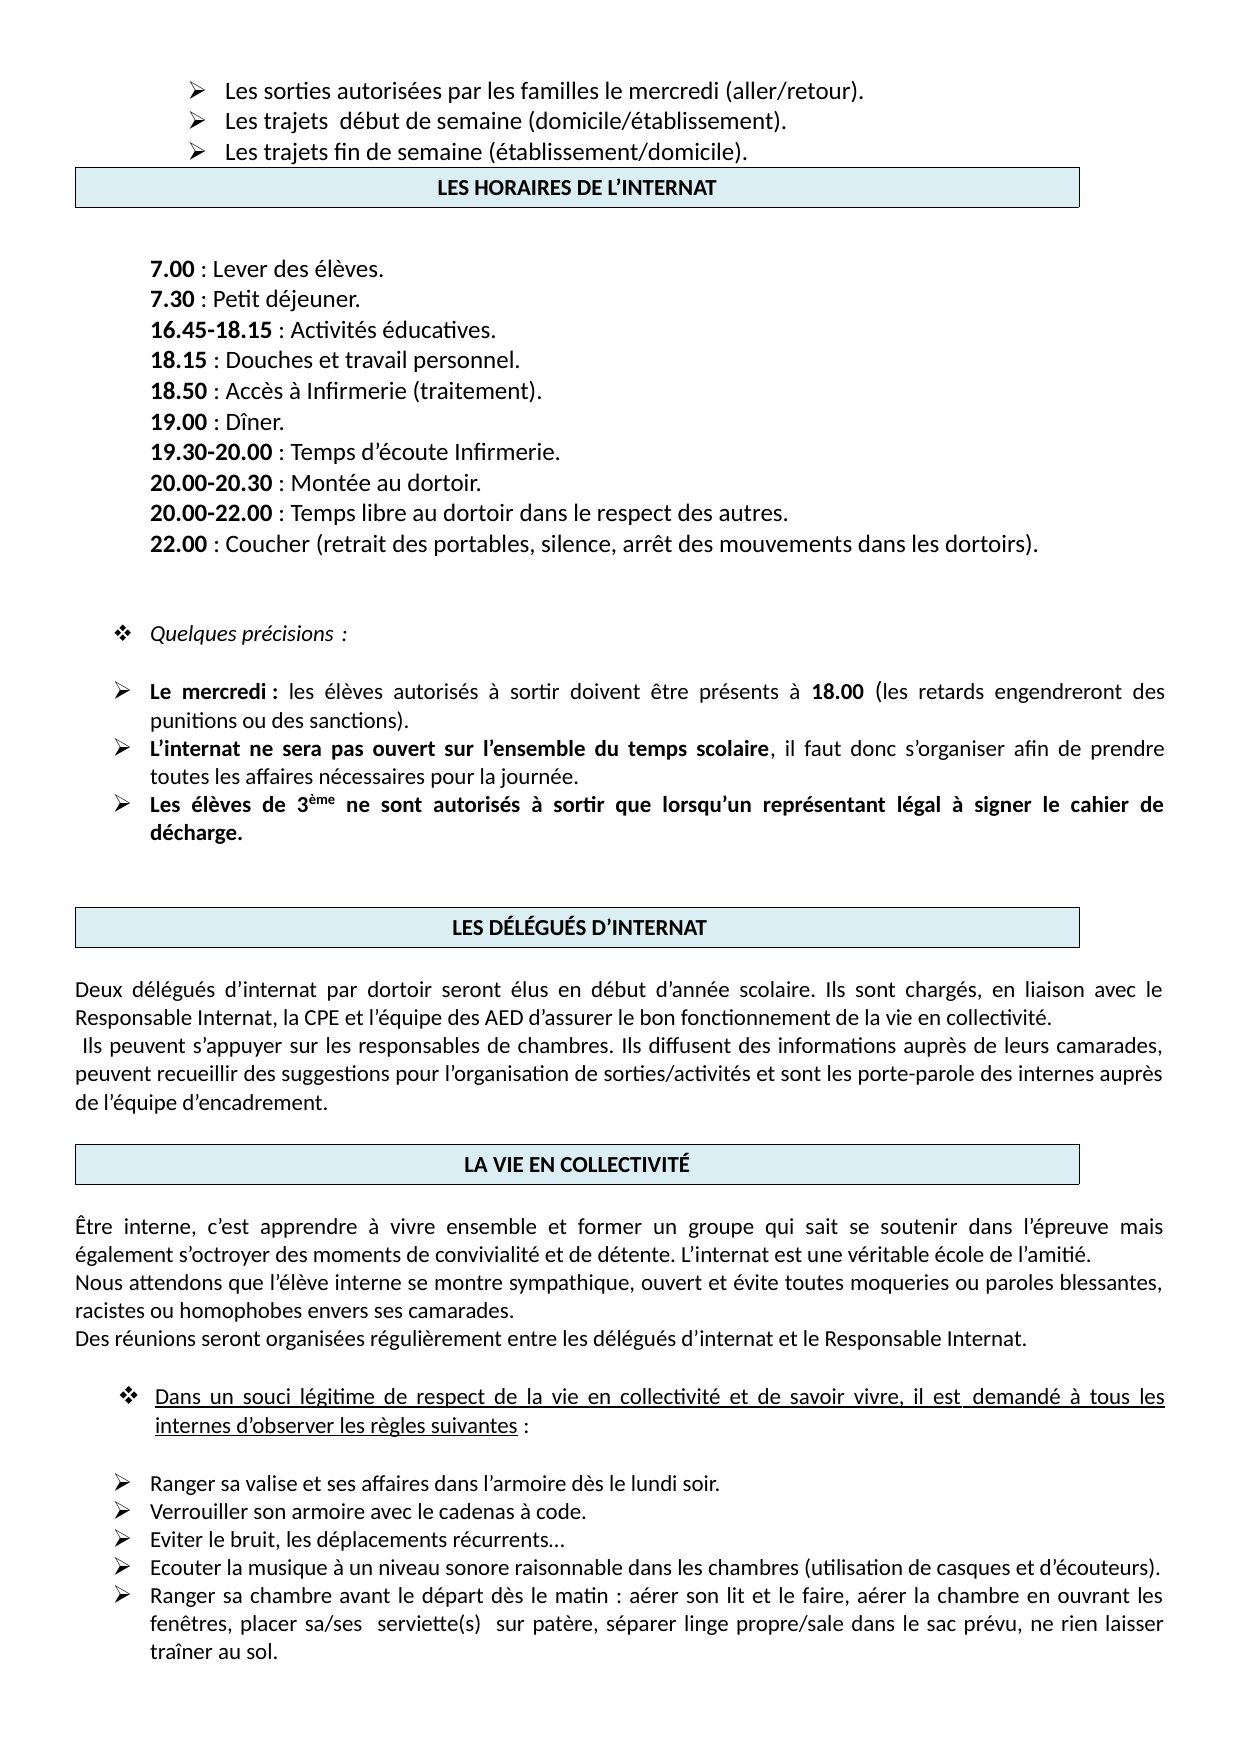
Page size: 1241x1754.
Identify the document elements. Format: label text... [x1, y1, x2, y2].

table_header LES DÉLÉGUÉS D’INTERNAT [76, 908, 1079, 947]
list Les trajets début de semaine (domicile/établissement). [187, 106, 1165, 136]
text Ils peuvent s’appuyer sur les responsables de chambres. Ils diffusent des informations auprès de leurs camarades, peuvent recueillir des suggestions pour l’organisation de sorties/activités et sont les porte-parole des internes auprès de l’équipe d’encadrement. [75, 1032, 1165, 1116]
text 16.45-18.15 : Activités éducatives. [150, 314, 1165, 344]
text Deux délégués d’internat par dortoir seront élus en début d’année scolaire. Ils sont chargés, en liaison avec le Responsable Internat, la CPE et l’équipe des AED d’assurer le bon fonctionnement de la vie en collectivité. [75, 976, 1165, 1032]
list Ranger sa valise et ses affaires dans l’armoire dès le lundi soir. [112, 1469, 1165, 1497]
list Dans un souci légitime de respect de la vie en collectivité et de savoir vivre, il est demandé à tous les internes d’observer les règles suivantes : [117, 1380, 1165, 1439]
list Les élèves de 3ème ne sont autorisés à sortir que lorsqu’un représentant légal à signer le cahier de décharge. [112, 790, 1165, 846]
table_header LES HORAIRES DE L’INTERNAT [76, 168, 1079, 207]
list Eviter le bruit, les déplacements récurrents… [112, 1525, 1165, 1553]
list Quelques précisions : [112, 619, 1165, 647]
text 19.00 : Dîner. [150, 406, 1165, 436]
text Nous attendons que l’élève interne se montre sympathique, ouvert et évite toutes moqueries ou paroles blessantes, racistes ou homophobes envers ses camarades. [75, 1268, 1165, 1324]
list Les trajets fin de semaine (établissement/domicile). [187, 136, 1165, 167]
list Les sorties autorisées par les familles le mercredi (aller/retour). [187, 75, 1165, 106]
text 7.30 : Petit déjeuner. [150, 283, 1165, 314]
list Le mercredi : les élèves autorisés à sortir doivent être présents à 18.00 (les retards engendreront des punitions ou des sanctions). [112, 675, 1165, 734]
text 18.50 : Accès à Infirmerie (traitement). [150, 375, 1165, 406]
text 22.00 : Coucher (retrait des portables, silence, arrêt des mouvements dans les dortoirs). [150, 528, 1165, 558]
list Verrouiller son armoire avec le cadenas à code. [112, 1497, 1165, 1525]
table_header LA VIE EN COLLECTIVITÉ [76, 1145, 1079, 1184]
list L’internat ne sera pas ouvert sur l’ensemble du temps scolaire, il faut donc s’organiser afin de prendre toutes les affaires nécessaires pour la journée. [112, 734, 1165, 790]
list Ranger sa chambre avant le départ dès le matin : aérer son lit et le faire, aérer la chambre en ouvrant les fenêtres, placer sa/ses serviette(s) sur patère, séparer linge propre/sale dans le sac prévu, ne rien laisser traîner au sol. [112, 1581, 1165, 1666]
text Être interne, c’est apprendre à vivre ensemble et former un groupe qui sait se soutenir dans l’épreuve mais également s’octroyer des moments de convivialité et de détente. L’internat est une véritable école de l’amitié. [75, 1212, 1165, 1268]
text 19.30-20.00 : Temps d’écoute Infirmerie. [150, 436, 1165, 467]
text 20.00-20.30 : Montée au dortoir. [150, 467, 1165, 497]
text Des réunions seront organisées régulièrement entre les délégués d’internat et le Responsable Internat. [75, 1324, 1165, 1352]
list Ecouter la musique à un niveau sonore raisonnable dans les chambres (utilisation de casques et d’écouteurs). [112, 1553, 1165, 1581]
text 7.00 : Lever des élèves. [150, 253, 1165, 283]
text 20.00-22.00 : Temps libre au dortoir dans le respect des autres. [150, 497, 1165, 528]
text 18.15 : Douches et travail personnel. [150, 344, 1165, 375]
